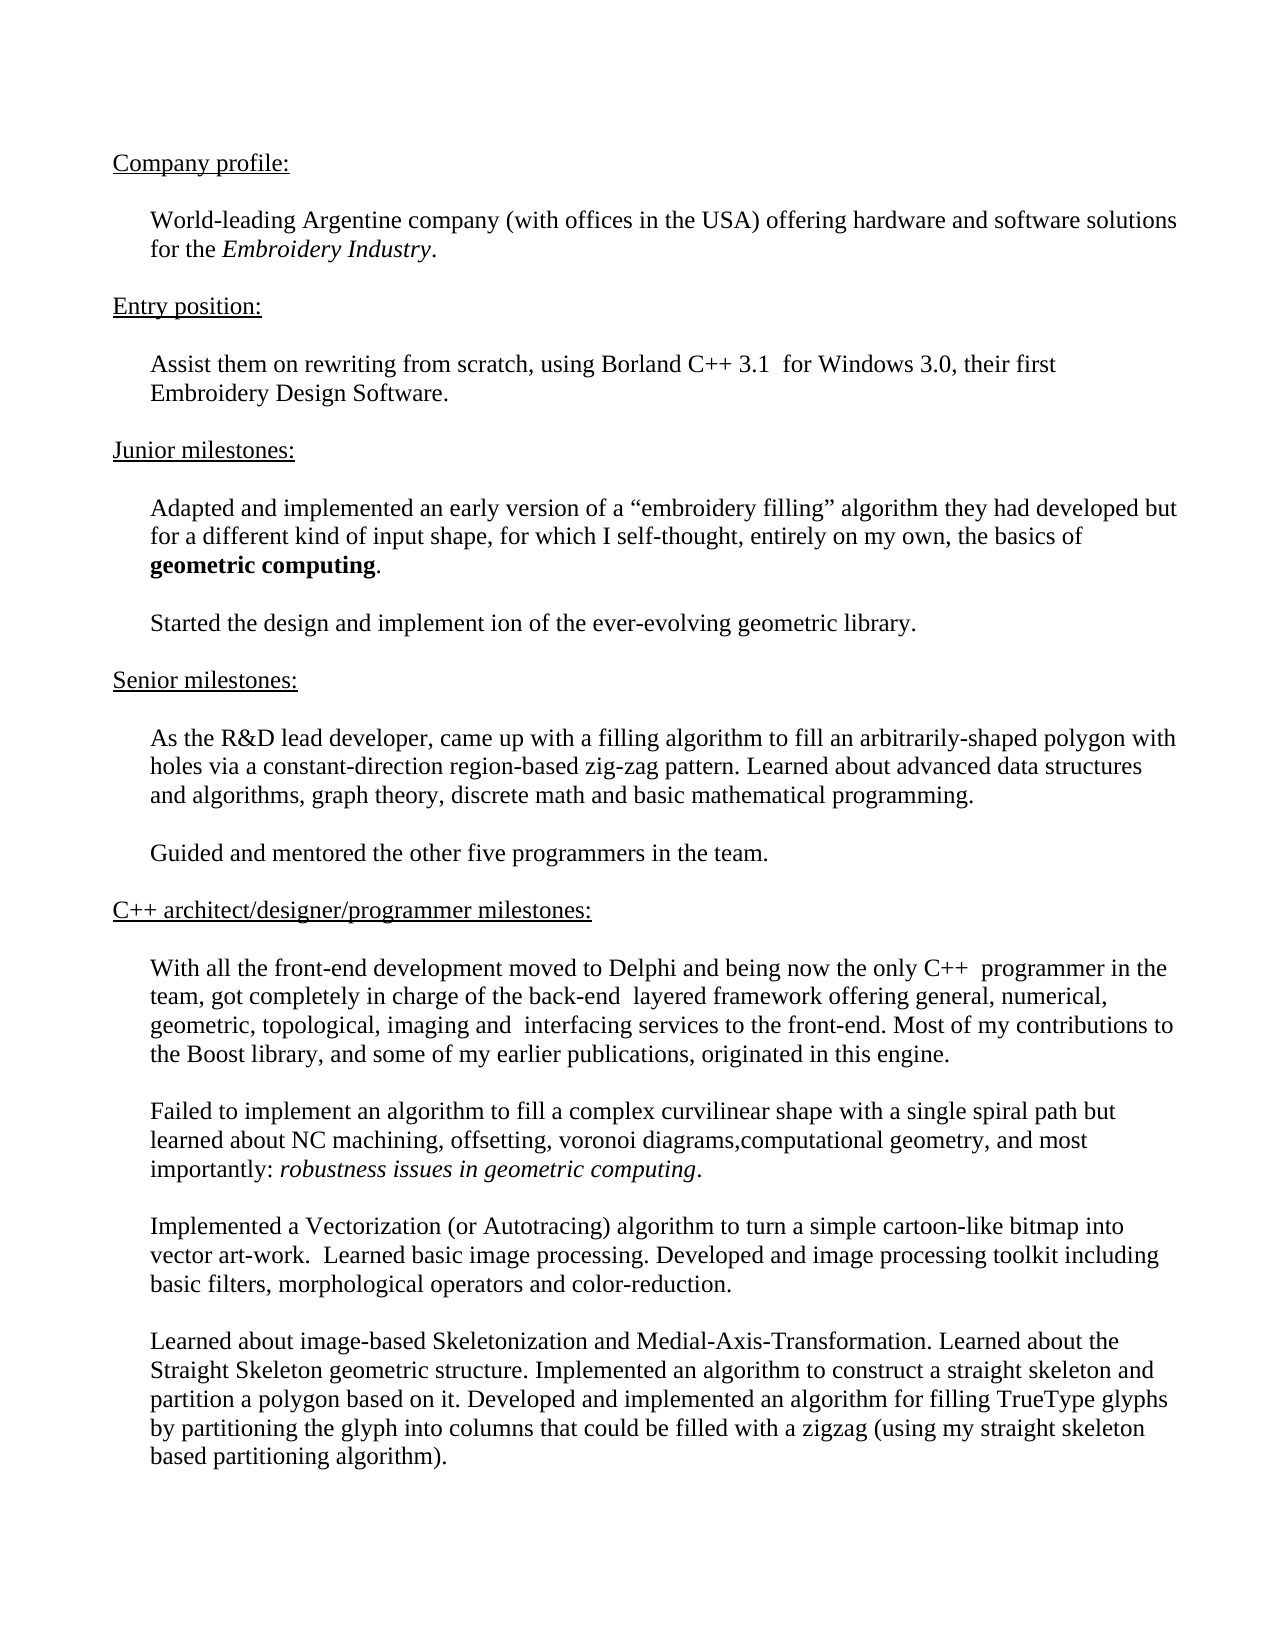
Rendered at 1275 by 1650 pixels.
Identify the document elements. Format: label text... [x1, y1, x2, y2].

text Senior milestones: [112, 665, 1181, 694]
text World-leading Argentine company (with offices in the USA) offering hardware and software solutions for the Embroidery Industry. [150, 205, 1181, 263]
text Implemented a Vectorization (or Autotracing) algorithm to turn a simple cartoon-like bitmap into vector art-work. Learned basic image processing. Developed and image processing toolkit including basic filters, morphological operators and color-reduction. [150, 1211, 1181, 1298]
text Entry position: [112, 291, 1181, 320]
text Adapted and implemented an early version of a “embroidery filling” algorithm they had developed but for a different kind of input shape, for which I self-thought, entirely on my own, the basics of geometric computing. [150, 493, 1181, 579]
text Failed to implement an algorithm to fill a complex curvilinear shape with a single spiral path but learned about NC machining, offsetting, voronoi diagrams,computational geometry, and most importantly: robustness issues in geometric computing. [150, 1096, 1181, 1183]
text Assist them on rewriting from scratch, using Borland C++ 3.1 for Windows 3.0, their first Embroidery Design Software. [150, 349, 1181, 406]
text Guided and mentored the other five programmers in the team. [150, 838, 1181, 866]
text Learned about image-based Skeletonization and Medial-Axis-Transformation. Learned about the Straight Skeleton geometric structure. Implemented an algorithm to construct a straight skeleton and partition a polygon based on it. Developed and implemented an algorithm for filling TrueType glyphs by partitioning the glyph into columns that could be filled with a zigzag (using my straight skeleton based partitioning algorithm). [150, 1326, 1181, 1470]
text With all the front-end development moved to Delphi and being now the only C++ programmer in the team, got completely in charge of the back-end layered framework offering general, numerical, geometric, topological, imaging and interfacing services to the front-end. Most of my contributions to the Boost library, and some of my earlier publications, originated in this engine. [150, 953, 1181, 1068]
text C++ architect/designer/programmer milestones: [112, 895, 1181, 924]
text Started the design and implement ion of the ever-evolving geometric library. [150, 608, 1181, 636]
text Company profile: [112, 148, 1181, 176]
text As the R&D lead developer, came up with a filling algorithm to fill an arbitrarily-shaped polygon with holes via a constant-direction region-based zig-zag pattern. Learned about advanced data structures and algorithms, graph theory, discrete math and basic mathematical programming. [150, 723, 1181, 809]
text Junior milestones: [112, 435, 1181, 464]
